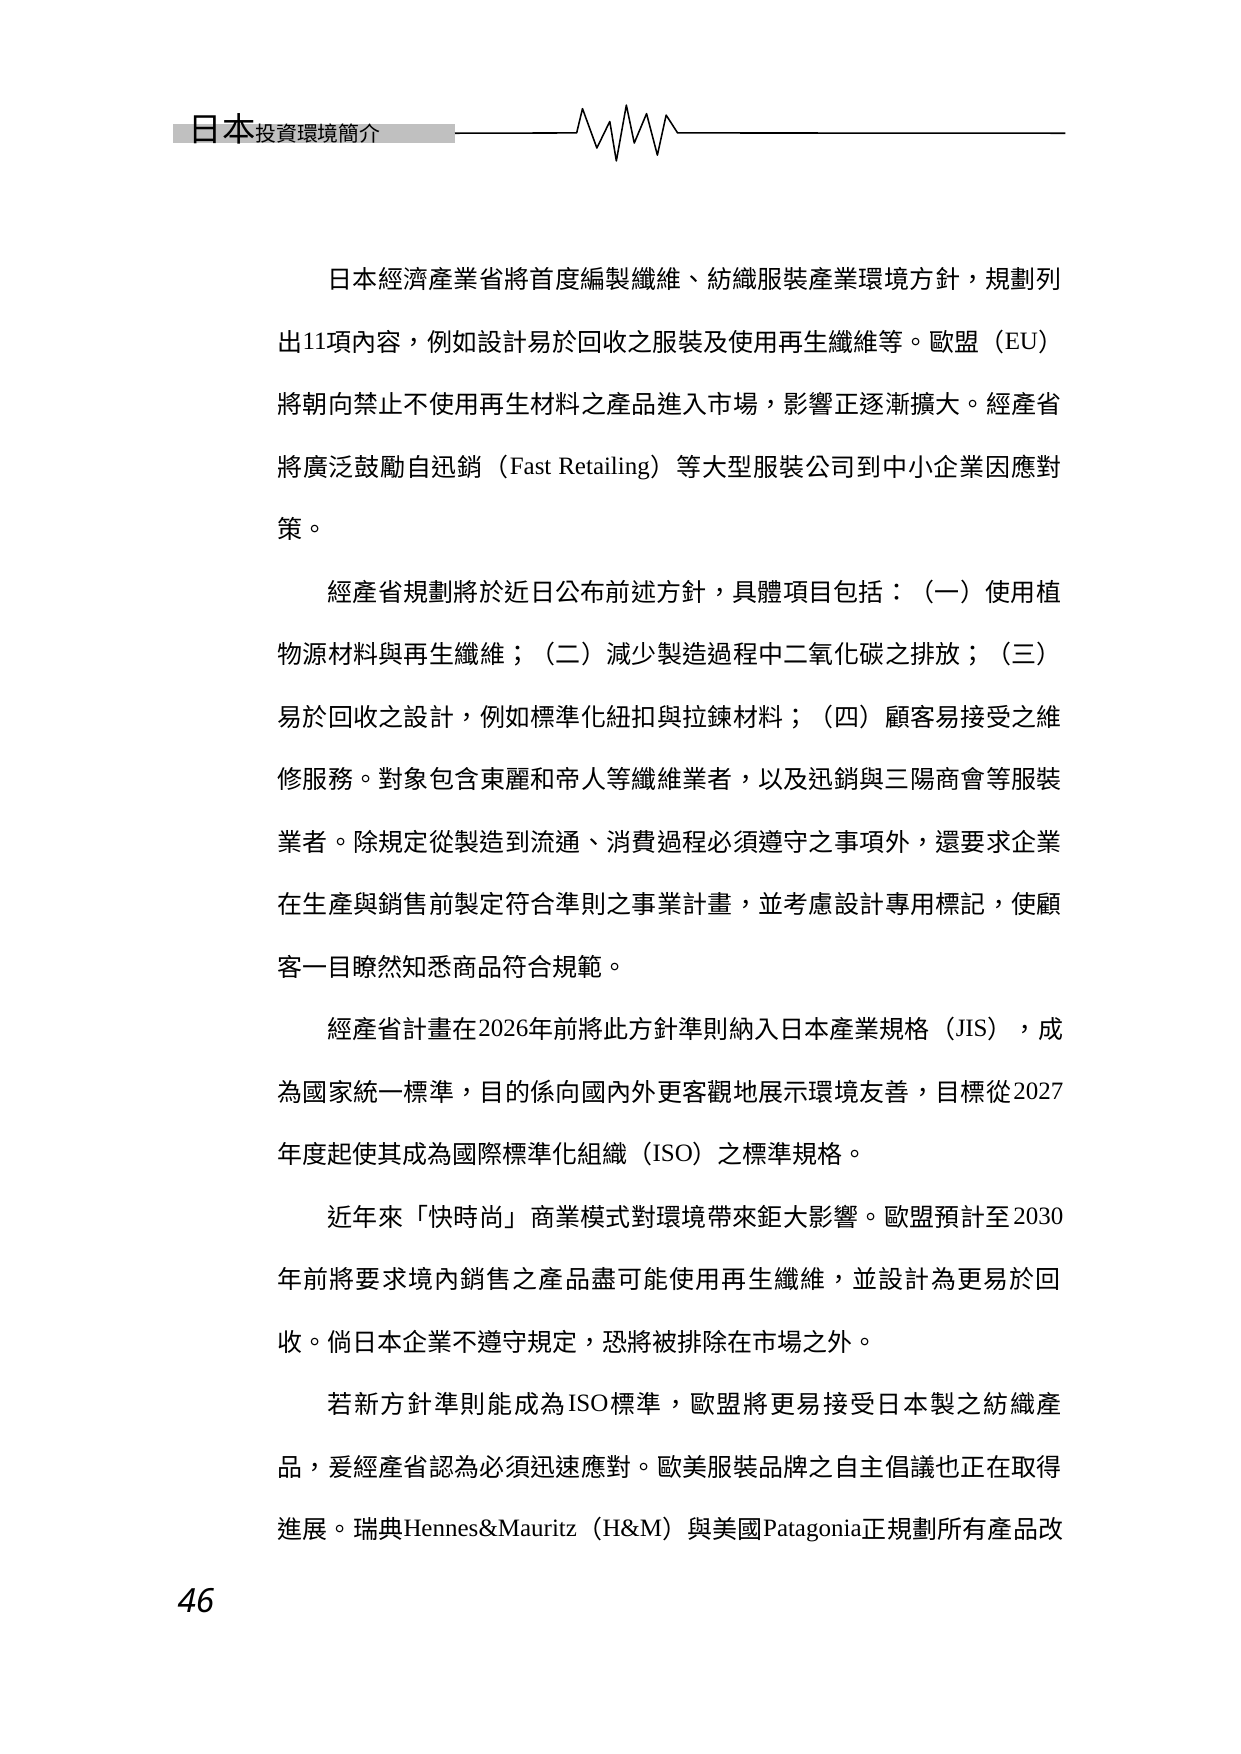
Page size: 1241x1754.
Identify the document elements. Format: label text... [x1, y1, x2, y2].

text 若新方針準則能成為ISO標準，歐盟將更易接受日本製之紡織產品，爰經產省認為必須迅速應對。歐美服裝品牌之自主倡議也正在取得進展。瑞典Hennes&Mauritz（H&M）與美國Patagonia正規劃所有產品改 [277, 1361, 1063, 1549]
text 經產省計畫在2026年前將此方針準則納入日本產業規格（JIS），成為國家統一標準，目的係向國內外更客觀地展示環境友善，目標從2027年度起使其成為國際標準化組織（ISO）之標準規格。 [277, 986, 1063, 1174]
text 經產省規劃將於近日公布前述方針，具體項目包括：（一）使用植物源材料與再生纖維；（二）減少製造過程中二氧化碳之排放；（三）易於回收之設計，例如標準化紐扣與拉鍊材料；（四）顧客易接受之維修服務。對象包含東麗和帝人等纖維業者，以及迅銷與三陽商會等服裝業者。除規定從製造到流通、消費過程必須遵守之事項外，還要求企業在生產與銷售前製定符合準則之事業計畫，並考慮設計專用標記，使顧客一目瞭然知悉商品符合規範。 [277, 549, 1063, 986]
text 日本經濟產業省將首度編製纖維、紡織服裝產業環境方針，規劃列出11項內容，例如設計易於回收之服裝及使用再生纖維等。歐盟（EU）將朝向禁止不使用再生材料之產品進入市場，影響正逐漸擴大。經產省將廣泛鼓勵自迅銷（Fast Retailing）等大型服裝公司到中小企業因應對策。 [277, 236, 1063, 549]
text 近年來「快時尚」商業模式對環境帶來鉅大影響。歐盟預計至2030年前將要求境內銷售之產品盡可能使用再生纖維，並設計為更易於回收。倘日本企業不遵守規定，恐將被排除在市場之外。 [277, 1174, 1063, 1361]
